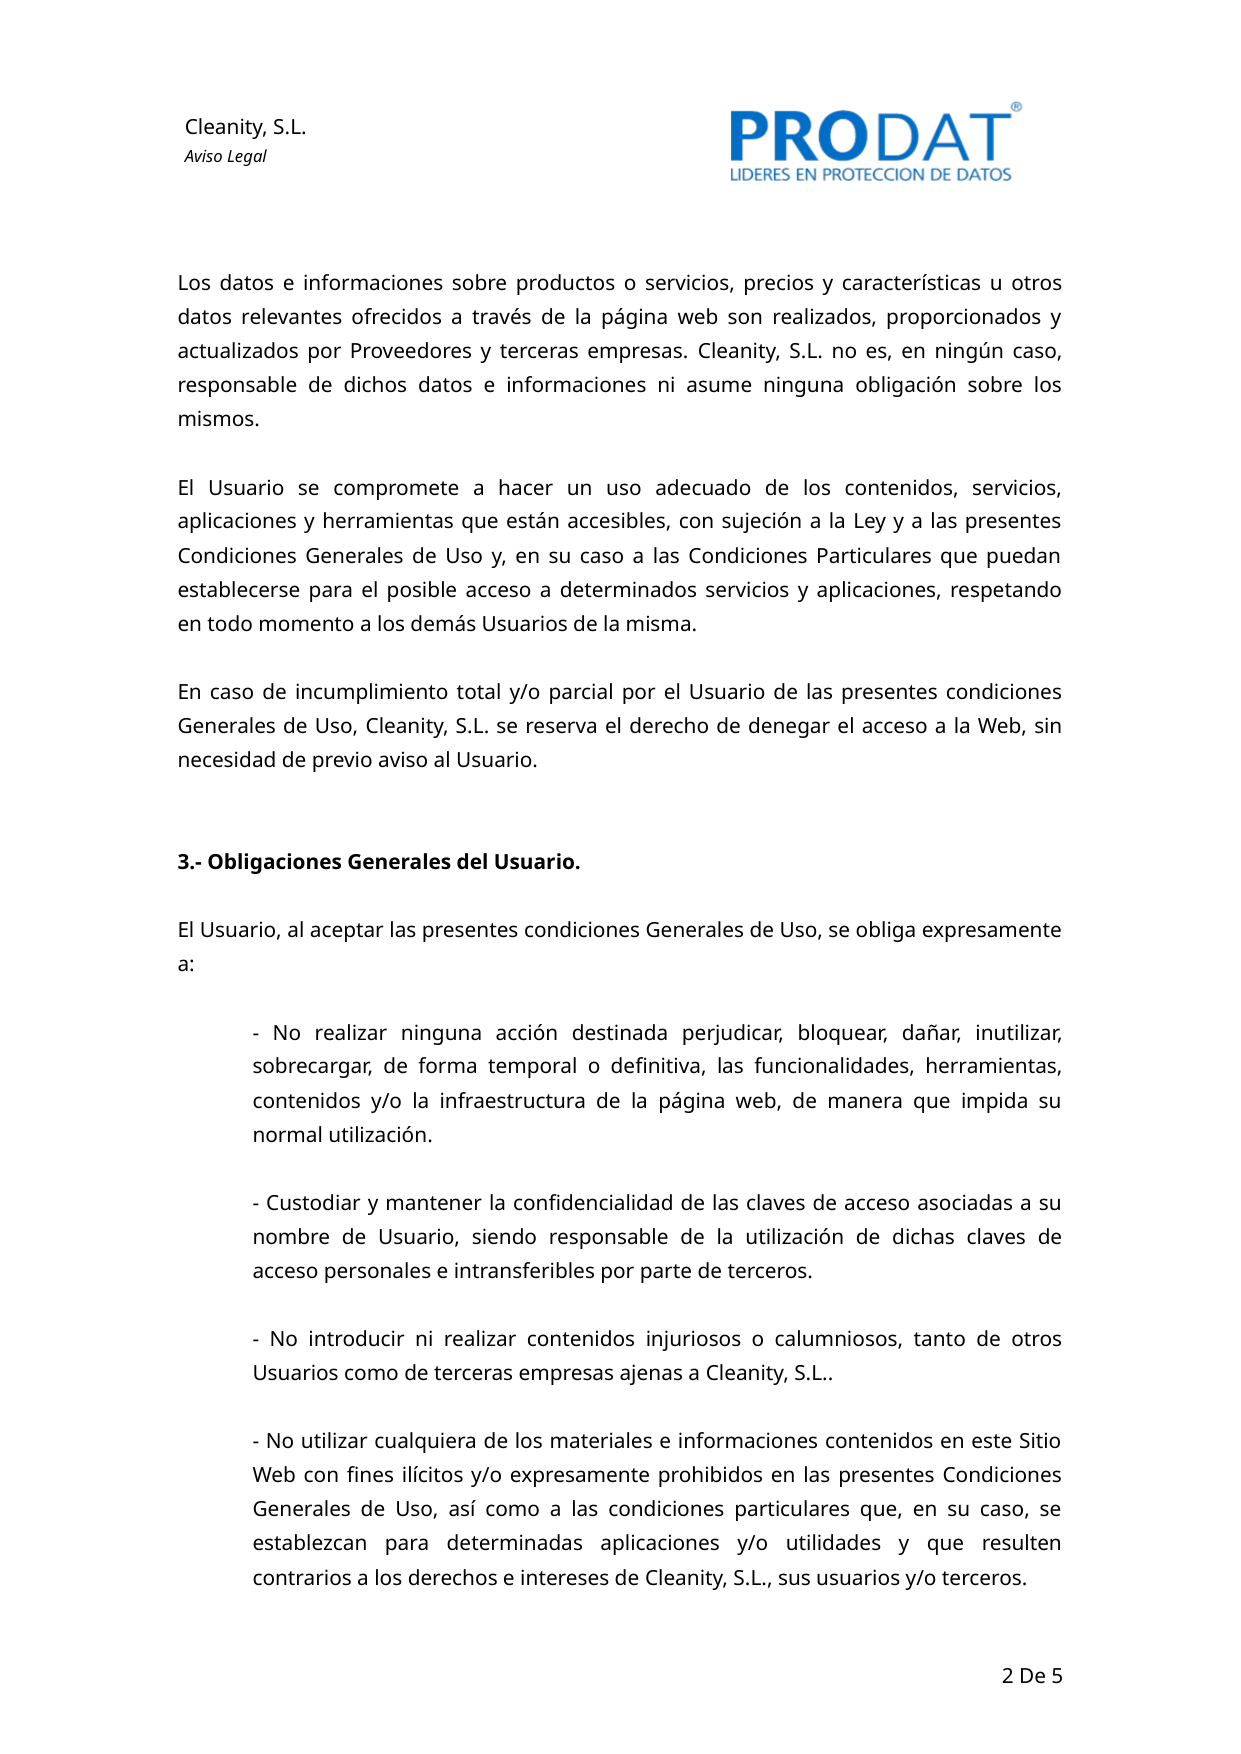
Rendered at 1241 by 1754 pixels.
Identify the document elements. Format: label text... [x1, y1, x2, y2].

text - No utilizar cualquiera de los materiales e informaciones contenidos en este Sitio Web con fines ilícitos y/o expresamente prohibidos en las presentes Condiciones Generales de Uso, así como a las condiciones particulares que, en su caso, se establezcan para determinadas aplicaciones y/o utilidades y que resulten contrarios a los derechos e intereses de Cleanity, S.L., sus usuarios y/o terceros. [252, 1426, 1063, 1591]
picture [730, 85, 1037, 196]
text 3.- Obligaciones Generales del Usuario. [177, 847, 1063, 876]
text El Usuario se compromete a hacer un uso adecuado de los contenidos, servicios, aplicaciones y herramientas que están accesibles, con sujeción a la Ley y a las presentes Condiciones Generales de Uso y, en su caso a las Condiciones Particulares que puedan establecerse para el posible acceso a determinados servicios y aplicaciones, respetando en todo momento a los demás Usuarios de la misma. [177, 473, 1063, 637]
text - No introducir ni realizar contenidos injuriosos o calumniosos, tanto de otros Usuarios como de terceras empresas ajenas a Cleanity, S.L.. [252, 1324, 1063, 1387]
text Los datos e informaciones sobre productos o servicios, precios y características u otros datos relevantes ofrecidos a través de la página web son realizados, proporcionados y actualizados por Proveedores y terceras empresas. Cleanity, S.L. no es, en ningún caso, responsable de dichos datos e informaciones ni asume ninguna obligación sobre los mismos. [177, 268, 1063, 433]
text - No realizar ninguna acción destinada perjudicar, bloquear, dañar, inutilizar, sobrecargar, de forma temporal o definitiva, las funcionalidades, herramientas, contenidos y/o la infraestructura de la página web, de manera que impida su normal utilización. [252, 1018, 1063, 1148]
text En caso de incumplimiento total y/o parcial por el Usuario de las presentes condiciones Generales de Uso, Cleanity, S.L. se reserva el derecho de denegar el acceso a la Web, sin necesidad de previo aviso al Usuario. [177, 677, 1063, 773]
text - Custodiar y mantener la confidencialidad de las claves de acceso asociadas a su nombre de Usuario, siendo responsable de la utilización de dichas claves de acceso personales e intransferibles por parte de terceros. [252, 1188, 1063, 1284]
text El Usuario, al aceptar las presentes condiciones Generales de Uso, se obliga expresamente a: [177, 915, 1063, 978]
